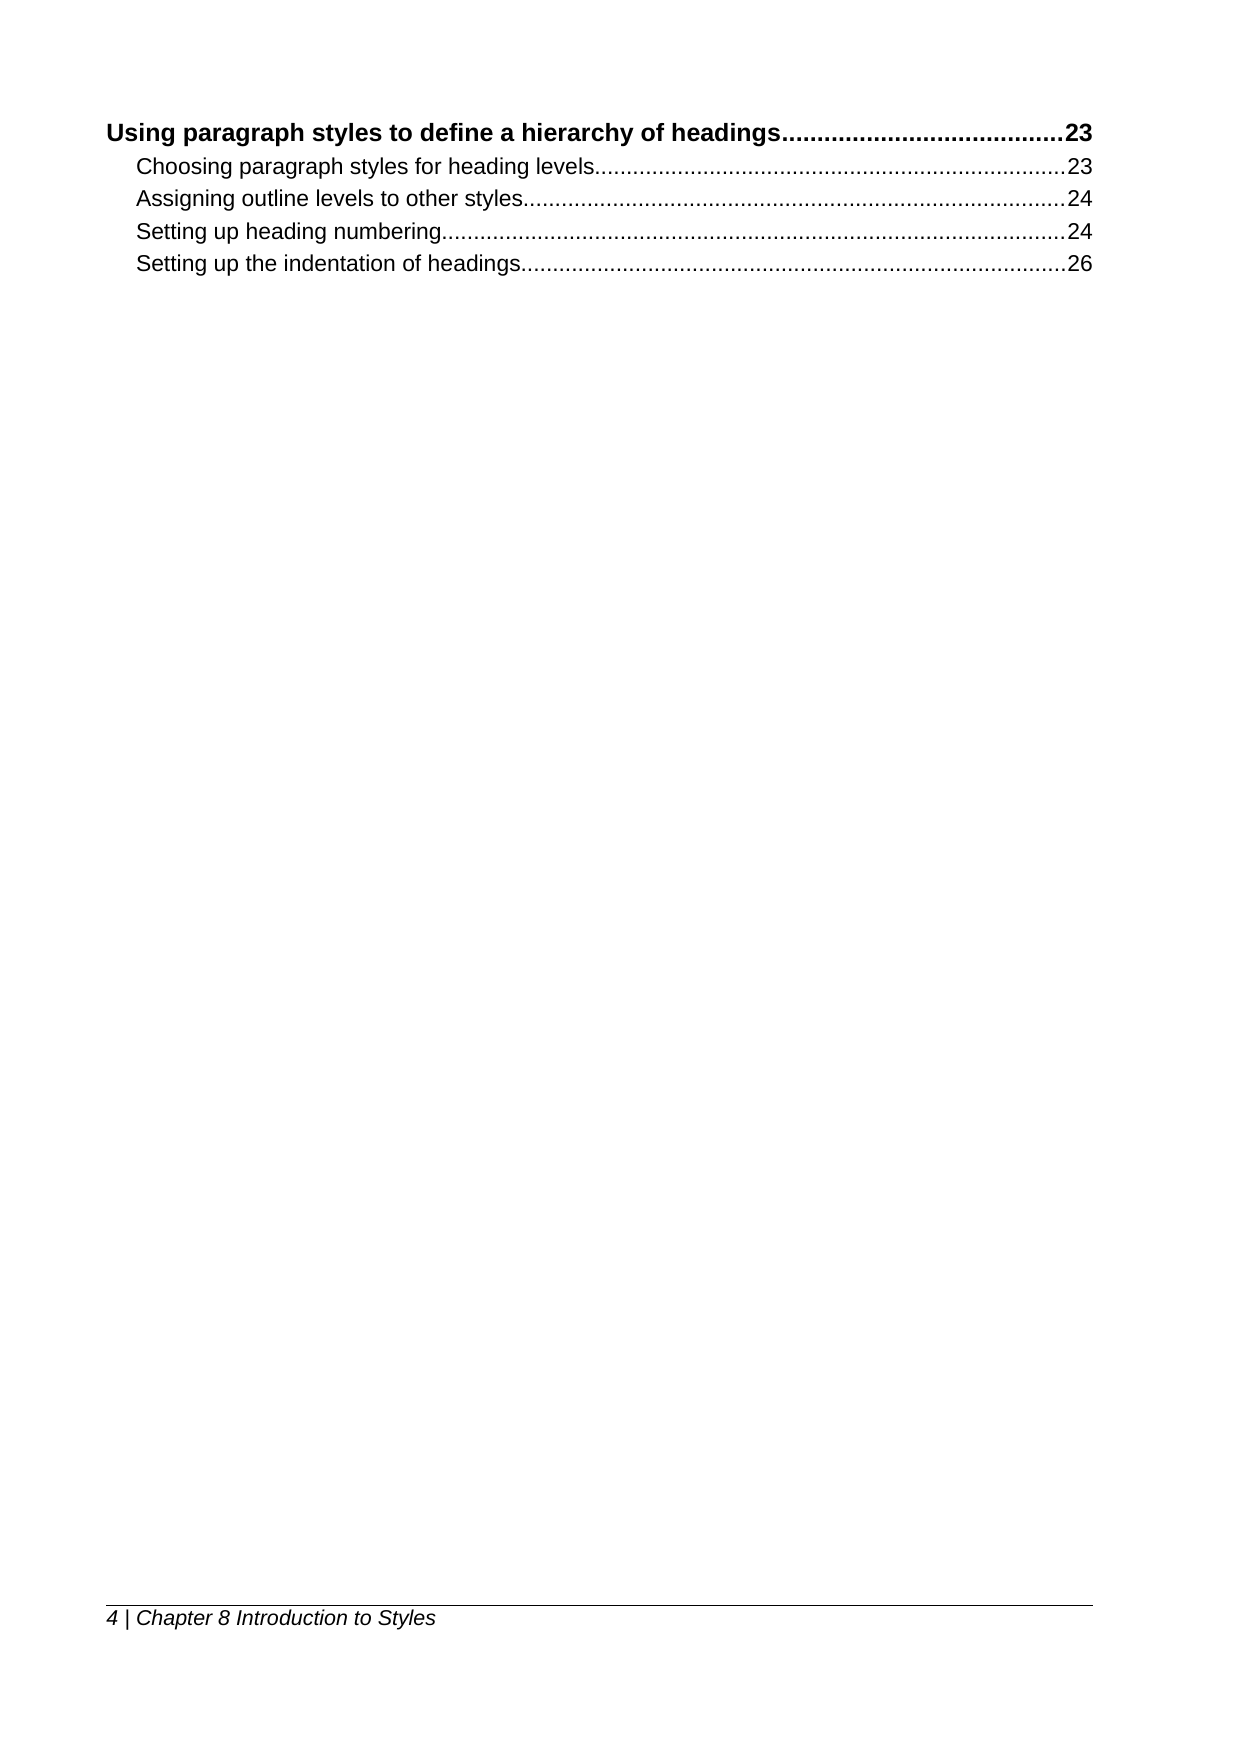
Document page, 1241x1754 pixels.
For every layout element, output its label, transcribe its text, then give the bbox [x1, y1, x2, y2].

text Setting up the indentation of headings 26 [136, 250, 1093, 276]
text Using paragraph styles to define a hierarchy of headings 23 [106, 118, 1093, 147]
text Setting up heading numbering 24 [136, 218, 1093, 244]
text Assigning outline levels to other styles 24 [136, 185, 1093, 212]
text Choosing paragraph styles for heading levels 23 [136, 153, 1093, 179]
